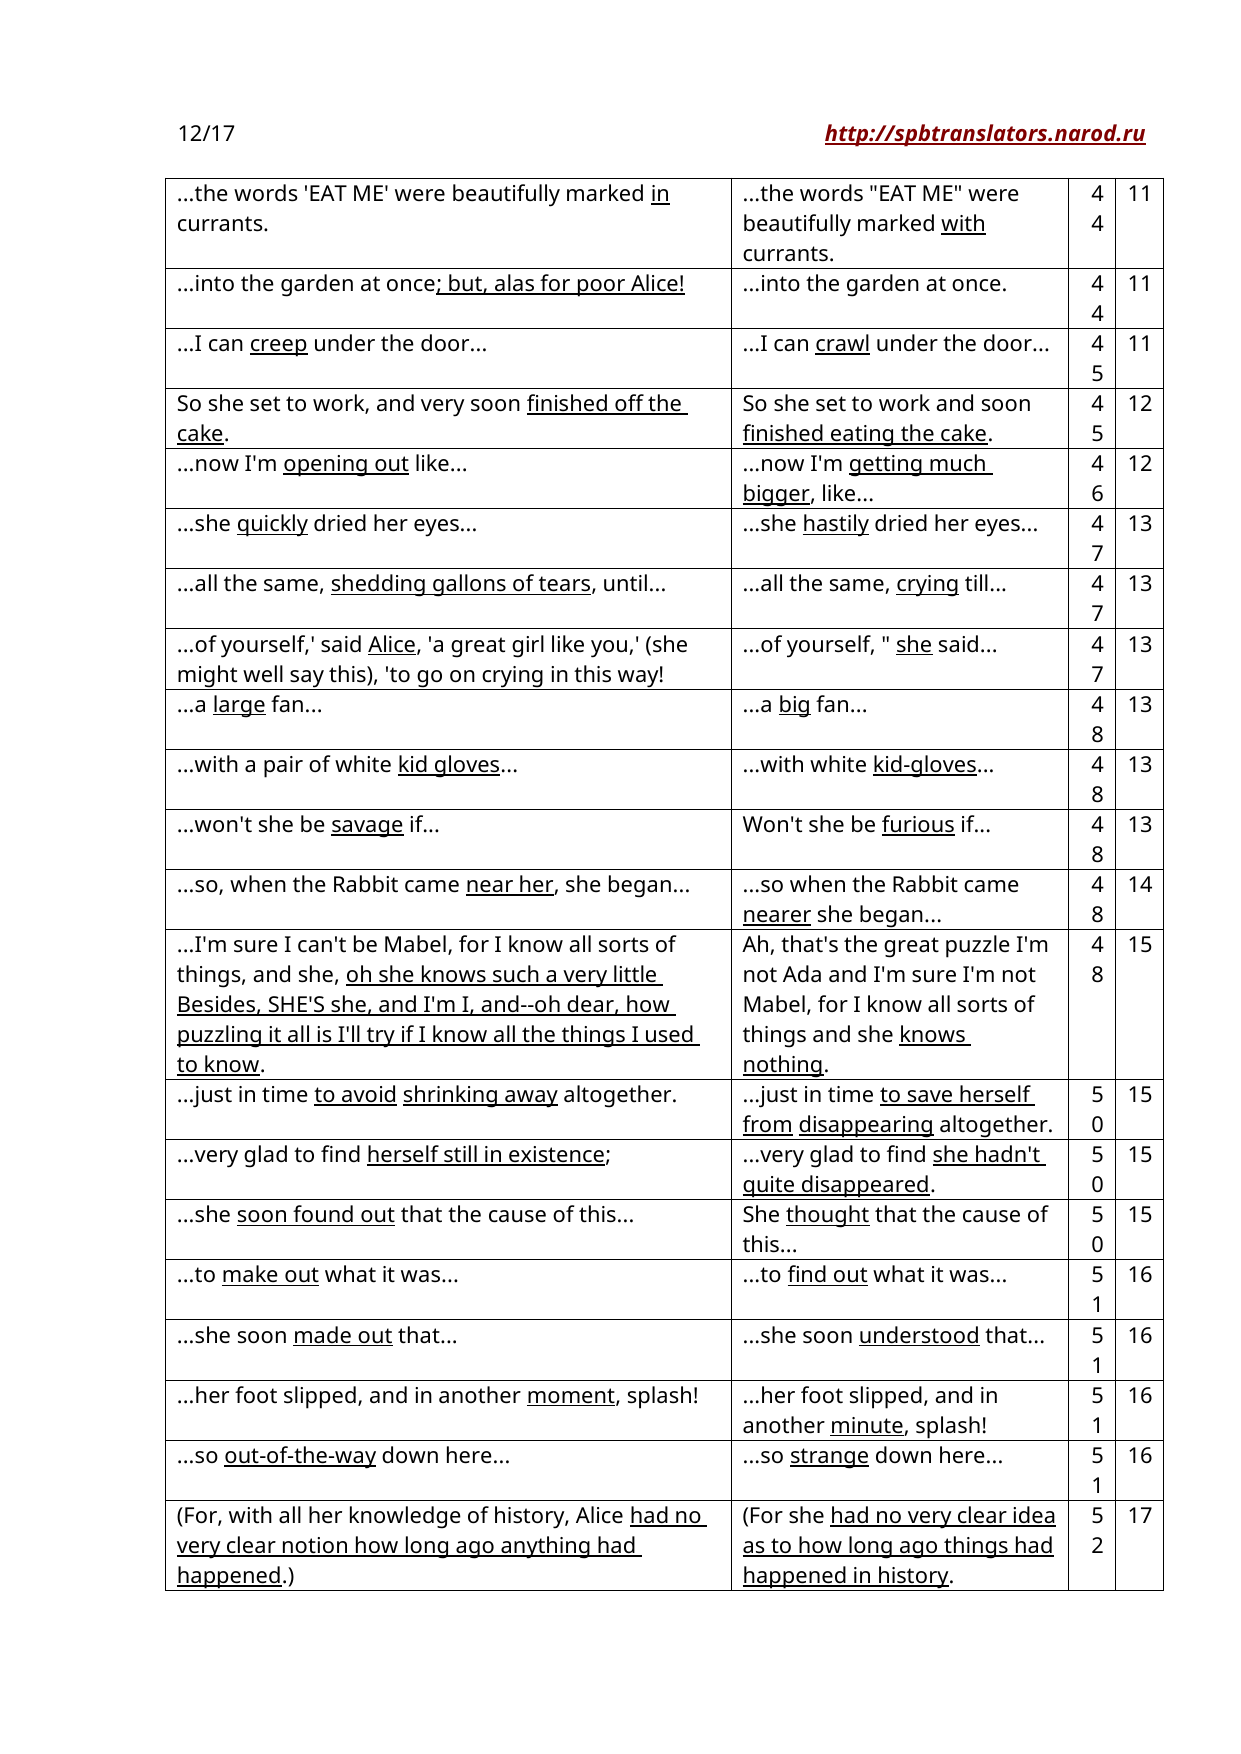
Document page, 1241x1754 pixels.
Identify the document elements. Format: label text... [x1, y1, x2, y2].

table_cell ...I can crawl under the door... [732, 329, 1068, 388]
table_cell ...she quickly dried her eyes... [166, 509, 731, 568]
table_cell 13 [1116, 509, 1163, 568]
table_cell ...a large fan... [166, 690, 731, 748]
table_cell Won't she be furious if... [732, 810, 1068, 869]
table_cell 45 [1069, 389, 1115, 448]
table_cell 16 [1116, 1260, 1163, 1319]
table_cell ...very glad to find herself still in existence; [166, 1140, 731, 1199]
table_cell So she set to work and soon finished eating the cake. [732, 389, 1068, 448]
table_cell ...won't she be savage if... [166, 810, 731, 869]
table_cell 15 [1116, 1140, 1163, 1199]
table_cell 11 [1116, 329, 1163, 388]
table_cell ...with white kid-gloves... [732, 750, 1068, 809]
table_cell So she set to work, and very soon finished off the cake. [166, 389, 731, 448]
table_cell 13 [1116, 810, 1163, 869]
table_cell 47 [1069, 629, 1115, 688]
table_cell ...with a pair of white kid gloves... [166, 750, 731, 809]
table_cell ...I can creep under the door... [166, 329, 731, 388]
table_cell 51 [1069, 1320, 1115, 1379]
table_cell ...so when the Rabbit came nearer she began... [732, 870, 1068, 929]
table_cell (For she had no very clear idea as to how long ago things had happened in history. [732, 1501, 1068, 1590]
table_cell Ah, that's the great puzzle I'm not Ada and I'm sure I'm not Mabel, for I know all sorts of things and she knows nothing. [732, 930, 1068, 1079]
table_cell 50 [1069, 1140, 1115, 1199]
table_cell ...the words 'EAT ME' were beautifully marked in currants. [166, 179, 731, 268]
table_cell ...now I'm getting much bigger, like... [732, 449, 1068, 508]
table_cell ...so out-of-the-way down here... [166, 1441, 731, 1500]
table_cell 11 [1116, 179, 1163, 268]
table_cell 15 [1116, 1080, 1163, 1139]
table_cell 44 [1069, 269, 1115, 328]
table_cell 46 [1069, 449, 1115, 508]
table_cell 48 [1069, 930, 1115, 1079]
table_cell ...very glad to find she hadn't quite disappeared. [732, 1140, 1068, 1199]
table_cell ...just in time to avoid shrinking away altogether. [166, 1080, 731, 1139]
table_cell 16 [1116, 1381, 1163, 1439]
table_cell 13 [1116, 690, 1163, 748]
table_cell 15 [1116, 1200, 1163, 1259]
table_cell 44 [1069, 179, 1115, 268]
table_cell ...a big fan... [732, 690, 1068, 748]
table_cell She thought that the cause of this... [732, 1200, 1068, 1259]
table_cell 13 [1116, 750, 1163, 809]
table_cell ...of yourself,' said Alice, 'a great girl like you,' (she might well say this), 'to go on crying in this way! [166, 629, 731, 688]
table_cell 11 [1116, 269, 1163, 328]
table_cell 48 [1069, 750, 1115, 809]
table_cell ...her foot slipped, and in another moment, splash! [166, 1381, 731, 1439]
table_cell 51 [1069, 1381, 1115, 1439]
table_cell ...the words "EAT ME" were beautifully marked with currants. [732, 179, 1068, 268]
table_cell ...to make out what it was... [166, 1260, 731, 1319]
table_cell ...all the same, crying till... [732, 569, 1068, 628]
table_cell 51 [1069, 1441, 1115, 1500]
table_cell 16 [1116, 1320, 1163, 1379]
table_cell ...she soon found out that the cause of this... [166, 1200, 731, 1259]
table_cell ...so strange down here... [732, 1441, 1068, 1500]
table_cell 48 [1069, 690, 1115, 748]
table_cell ...all the same, shedding gallons of tears, until... [166, 569, 731, 628]
table_cell ...just in time to save herself from disappearing altogether. [732, 1080, 1068, 1139]
table_cell 47 [1069, 509, 1115, 568]
table_cell 52 [1069, 1501, 1115, 1590]
table_cell (For, with all her knowledge of history, Alice had no very clear notion how long ago anything had happened.) [166, 1501, 731, 1590]
table_cell 15 [1116, 930, 1163, 1079]
table_cell ...I'm sure I can't be Mabel, for I know all sorts of things, and she, oh she knows such a very little Besides, SHE'S she, and I'm I, and--oh dear, how puzzling it all is I'll try if I know all the things I used to know. [166, 930, 731, 1079]
table_cell ...she hastily dried her eyes... [732, 509, 1068, 568]
table_cell ...she soon made out that... [166, 1320, 731, 1379]
table_cell ...she soon understood that... [732, 1320, 1068, 1379]
table_cell 16 [1116, 1441, 1163, 1500]
table_cell 12 [1116, 389, 1163, 448]
table_cell ...so, when the Rabbit came near her, she began... [166, 870, 731, 929]
table_cell 13 [1116, 629, 1163, 688]
table_cell 45 [1069, 329, 1115, 388]
table_cell ...her foot slipped, and in another minute, splash! [732, 1381, 1068, 1439]
table_cell 48 [1069, 870, 1115, 929]
table_cell 14 [1116, 870, 1163, 929]
table_cell 48 [1069, 810, 1115, 869]
table_cell 47 [1069, 569, 1115, 628]
table_cell 50 [1069, 1200, 1115, 1259]
table_cell ...to find out what it was... [732, 1260, 1068, 1319]
table_cell 12 [1116, 449, 1163, 508]
table_cell ...into the garden at once; but, alas for poor Alice! [166, 269, 731, 328]
table_cell 13 [1116, 569, 1163, 628]
table_cell ...into the garden at once. [732, 269, 1068, 328]
table_cell ...now I'm opening out like... [166, 449, 731, 508]
table_cell 17 [1116, 1501, 1163, 1590]
table_cell 50 [1069, 1080, 1115, 1139]
table_cell ...of yourself, " she said... [732, 629, 1068, 688]
table_cell 51 [1069, 1260, 1115, 1319]
